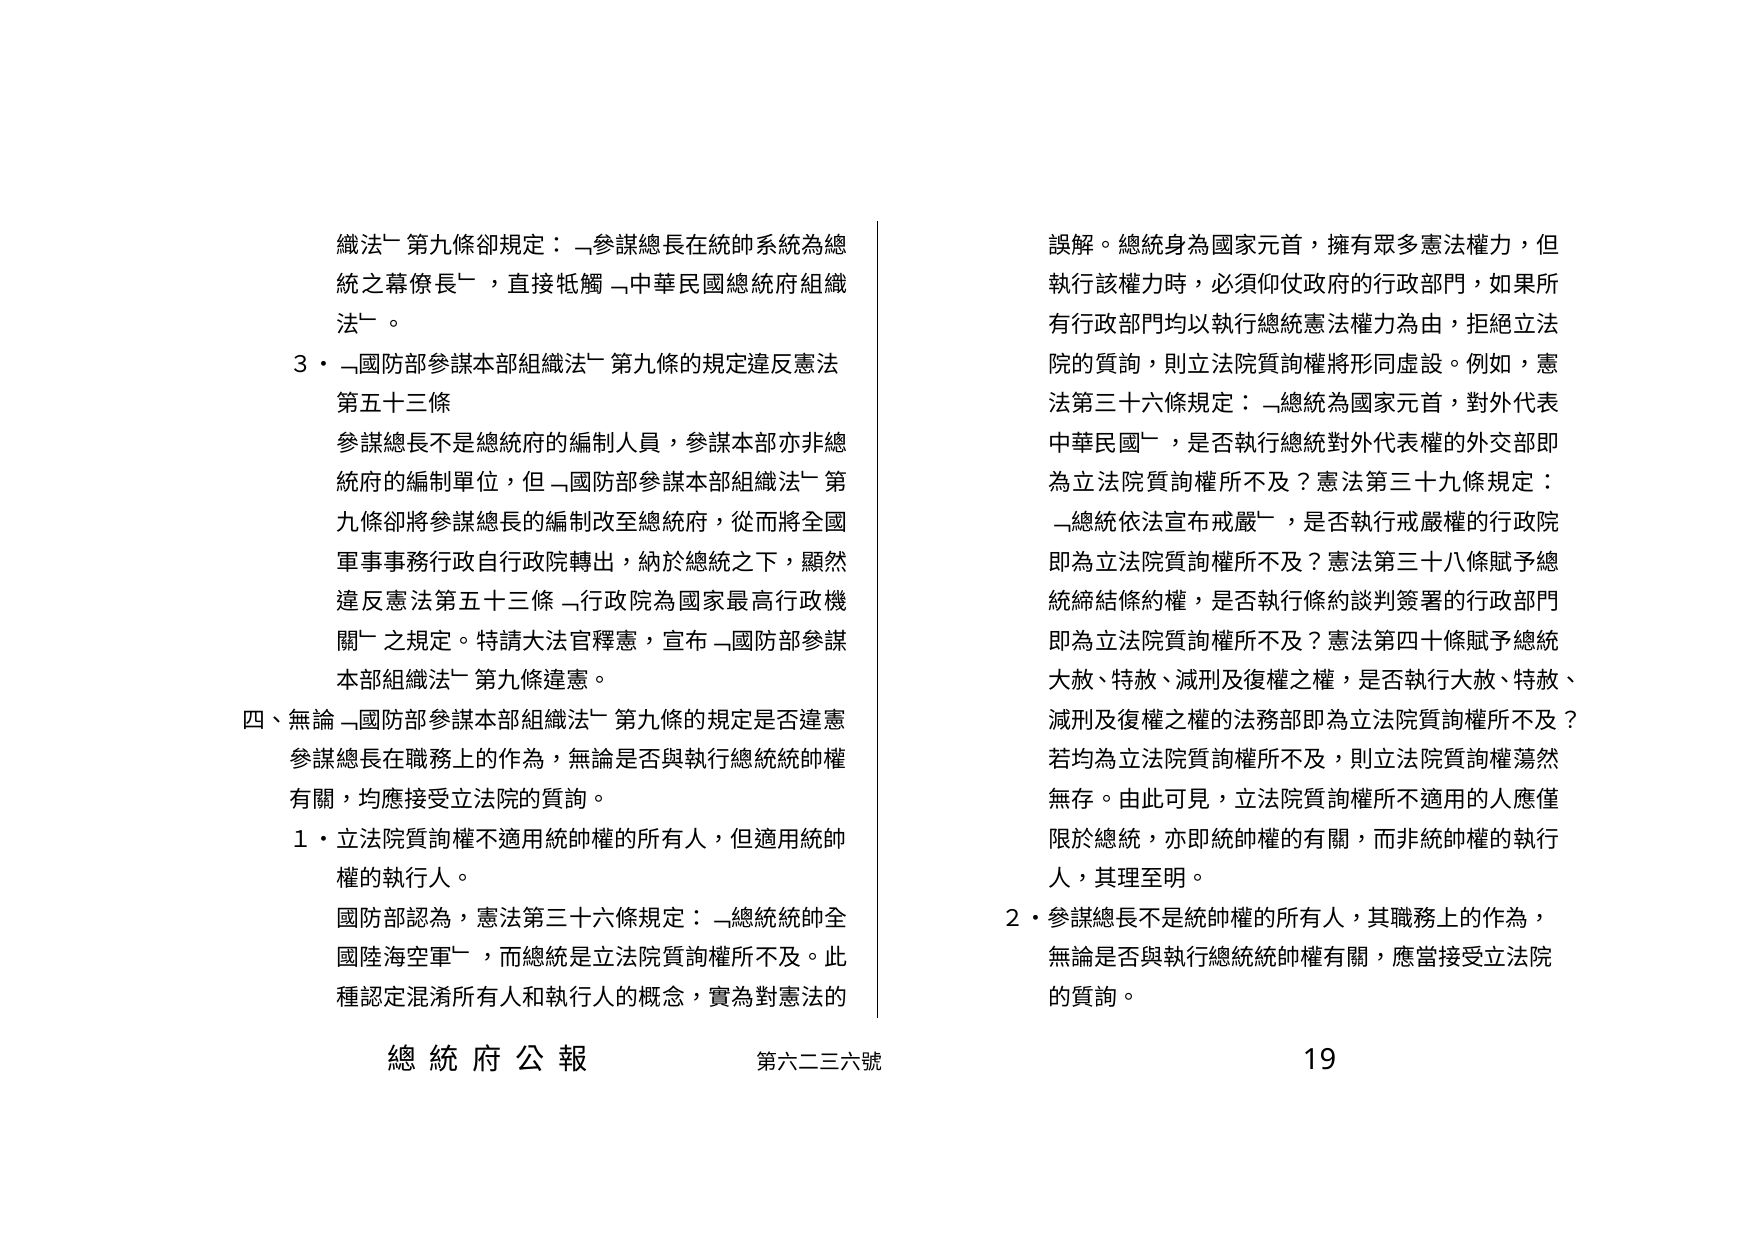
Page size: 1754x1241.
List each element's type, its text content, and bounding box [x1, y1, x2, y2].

text ２‧參謀總長不是統帥權的所有人，其職務上的作為，無論是否與執行總統統帥權有關，應當接受立法院的質詢。 [1001, 894, 1559, 1013]
text ﹁中華民國總統府組織法﹂規定，秘書長承總統之命綜理總統府一切事務，參軍長承總統之命辦理有關軍務事項︵中華民國總統府組織法第三條、第四條︶，並未規定參謀總長為總統的統帥系統幕僚長，或總統的任何系統幕僚長。但﹁國防部參謀本部組織法﹂第九條卻規定：﹁參謀總長在統帥系統為總統之幕僚長﹂，直接牴觸﹁中華民國總統府組織法﹂。 [337, 222, 847, 340]
text 參謀總長不是總統府的編制人員，參謀本部亦非總統府的編制單位，但﹁國防部參謀本部組織法﹂第九條卻將參謀總長的編制改至總統府，從而將全國軍事事務行政自行政院轉出，納於總統之下，顯然違反憲法第五十三條﹁行政院為國家最高行政機關﹂之規定。特請大法官釋憲，宣布﹁國防部參謀本部組織法﹂第九條違憲。 [337, 419, 847, 697]
text 四、無論﹁國防部參謀本部組織法﹂第九條的規定是否違憲，參謀總長在職務上的作為，無論是否與執行總統統帥權有關，均應接受立法院的質詢。 [242, 697, 847, 815]
text １‧立法院質詢權不適用統帥權的所有人，但適用統帥權的執行人。 [289, 815, 847, 894]
text ３‧﹁國防部參謀本部組織法﹂第九條的規定違反憲法第五十三條 [289, 340, 847, 419]
text 國防部認為，憲法第三十六條規定：﹁總統統帥全國陸海空軍﹂，而總統是立法院質詢權所不及。此種認定混淆所有人和執行人的概念，實為對憲法的誤解。總統身為國家元首，擁有眾多憲法權力，但執行該權力時，必須仰仗政府的行政部門，如果所有行政部門均以執行總統憲法權力為由，拒絕立法院的質詢，則立法院質詢權將形同虛設。例如，憲法第三十六條規定：﹁總統為國家元首，對外代表中華民國﹂，是否執行總統對外代表權的外交部即為立法院質詢權所不及？憲法第三十九條規定：﹁總統依法宣布戒嚴﹂，是否執行戒嚴權的行政院即為立法院質詢權所不及？憲法第三十八條賦予總統締結條約權，是否執行條約談判簽署的行政部門即為立法院質詢權所不及？憲法第四十條賦予總統大赦、特赦、減刑及復權之權，是否執行大赦、特赦、減刑及復權之權的法務部即為立法院質詢權所不及？若均為立法院質詢權所不及，則立法院質詢權蕩然無存。由此可見，立法院質詢權所不適用的人應僅限於總統，亦即統帥權的有關，而非統帥權的執行人，其理至明。 [1048, 222, 1559, 894]
text 國防部認為，憲法第三十六條規定：﹁總統統帥全國陸海空軍﹂，而總統是立法院質詢權所不及。此種認定混淆所有人和執行人的概念，實為對憲法的誤解。總統身為國家元首，擁有眾多憲法權力，但執行該權力時，必須仰仗政府的行政部門，如果所有行政部門均以執行總統憲法權力為由，拒絕立法院的質詢，則立法院質詢權將形同虛設。例如，憲法第三十六條規定：﹁總統為國家元首，對外代表中華民國﹂，是否執行總統對外代表權的外交部即為立法院質詢權所不及？憲法第三十九條規定：﹁總統依法宣布戒嚴﹂，是否執行戒嚴權的行政院即為立法院質詢權所不及？憲法第三十八條賦予總統締結條約權，是否執行條約談判簽署的行政部門即為立法院質詢權所不及？憲法第四十條賦予總統大赦、特赦、減刑及復權之權，是否執行大赦、特赦、減刑及復權之權的法務部即為立法院質詢權所不及？若均為立法院質詢權所不及，則立法院質詢權蕩然無存。由此可見，立法院質詢權所不適用的人應僅限於總統，亦即統帥權的有關，而非統帥權的執行人，其理至明。 [337, 894, 847, 1013]
